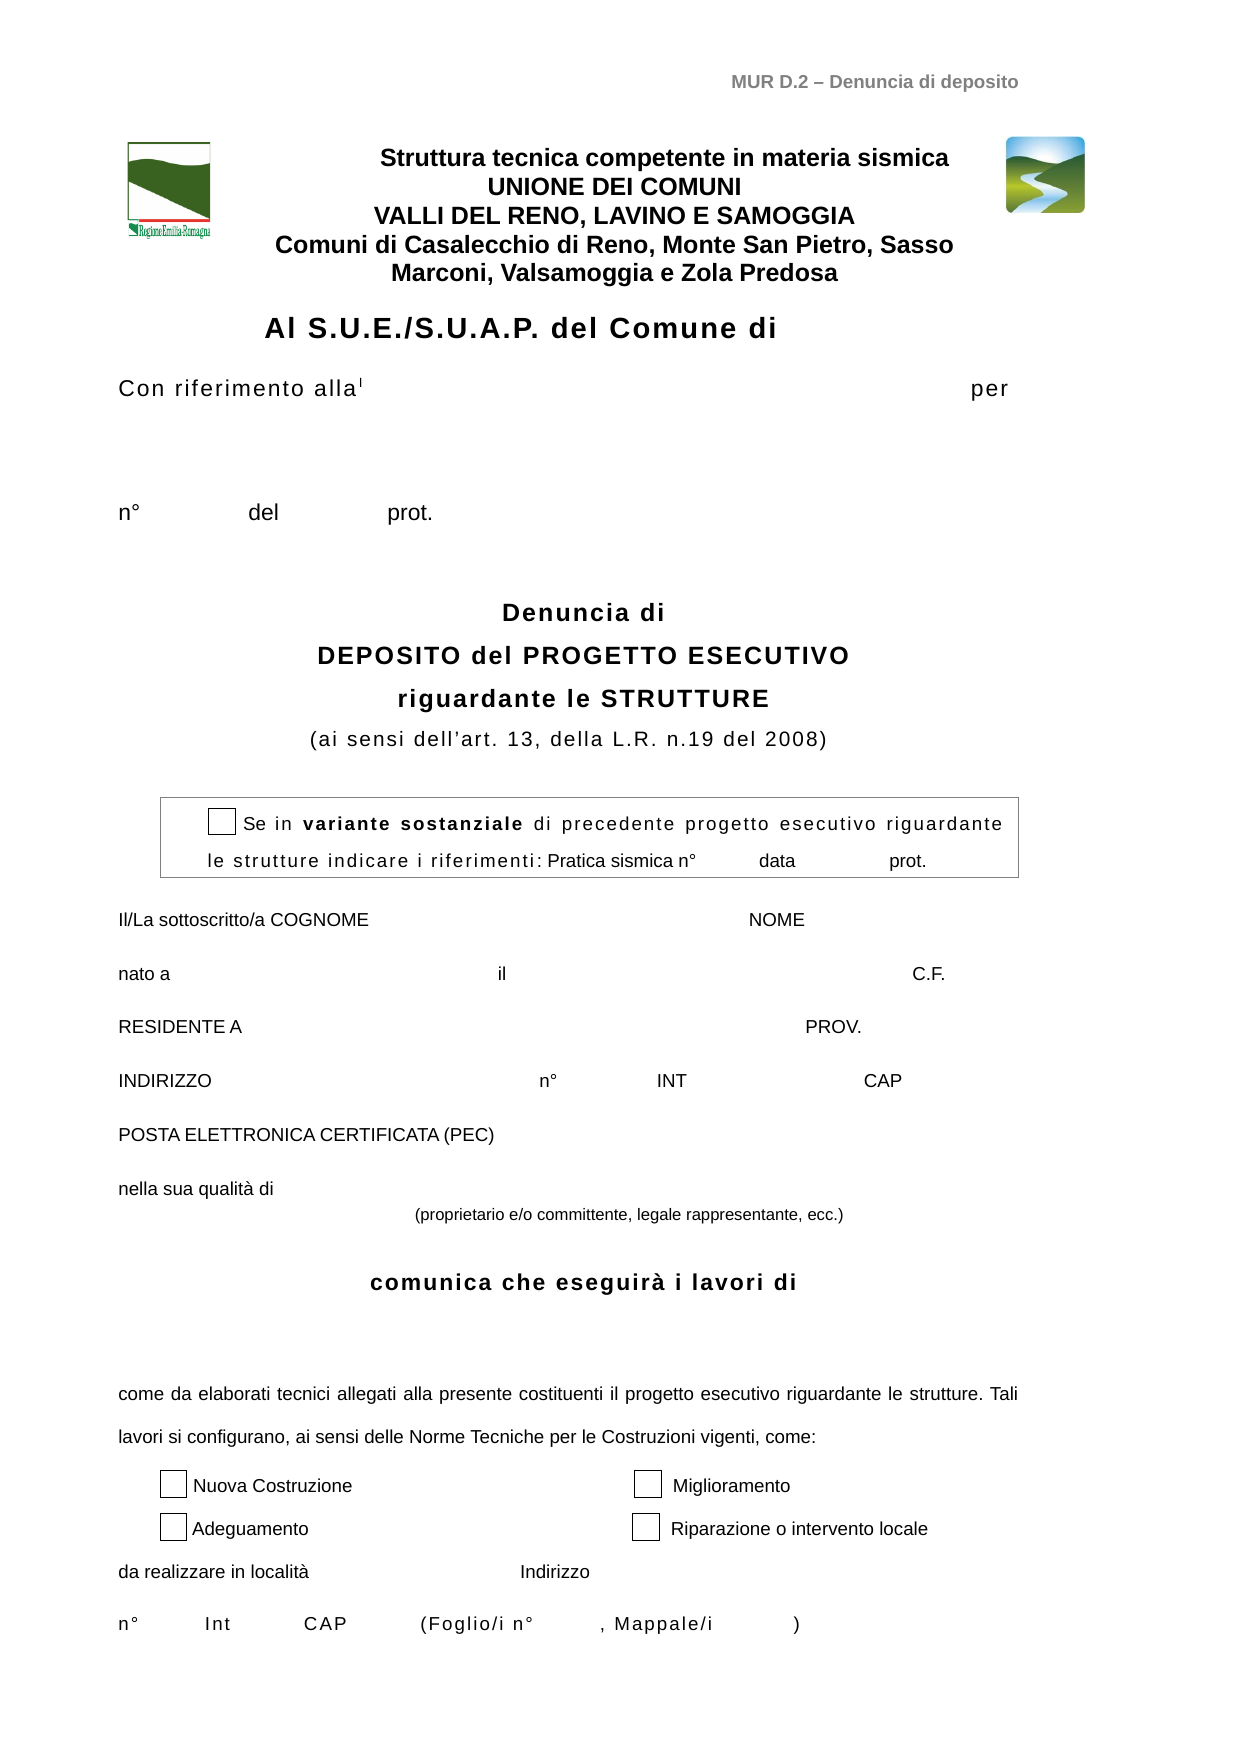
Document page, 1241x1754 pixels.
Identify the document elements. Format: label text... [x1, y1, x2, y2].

subtitle Al S.U.E./S.U.A.P. del Comune di [118, 311, 1019, 345]
text RESIDENTE A PROV. [118, 1011, 1019, 1039]
text n° del prot. [118, 497, 1048, 526]
text comunica che eseguirà i lavori di [118, 1251, 1048, 1301]
text riguardante le STRUTTURE [118, 684, 1048, 713]
text nato a il C.F. [118, 957, 1019, 986]
text da realizzare in località Indirizzo [118, 1556, 1019, 1584]
text Il/La sottoscritto/a COGNOME NOME [118, 903, 1019, 932]
text n° Int CAP (Foglio/i n° , Mappale/i ) [118, 1613, 1019, 1634]
text POSTA ELETTRONICA CERTIFICATA (PEC) [118, 1118, 1019, 1147]
text Adeguamento Riparazione o intervento locale [159, 1512, 1019, 1541]
text come da elaborati tecnici allegati alla presente costituenti il progetto esecutivo riguardante le strutture. Tali lavori si configurano, ai sensi delle Norme Tecniche per le Costruzioni vigenti, come: [118, 1383, 1019, 1448]
text Se in variante sostanziale di precedente progetto esecutivo riguardante le strutture indicare i riferimenti: Pratica sismica n° data prot. [161, 798, 1018, 877]
text INDIRIZZO n° INT CAP [118, 1064, 1019, 1093]
text DEPOSITO del PROGETTO ESECUTIVO [118, 641, 1048, 670]
text Denuncia di [118, 598, 1048, 627]
text (proprietario e/o committente, legale rappresentante, ecc.) [118, 1201, 1019, 1226]
text nella sua qualità di [118, 1172, 1019, 1201]
picture [127, 142, 211, 239]
text Nuova Costruzione Miglioramento [159, 1469, 1019, 1498]
text MUR D.2 – Denuncia di deposito [213, 71, 1019, 92]
text Con riferimento alla per [118, 373, 1019, 402]
text (ai sensi dell’art. 13, della L.R. n.19 del 2008) [118, 727, 1019, 751]
